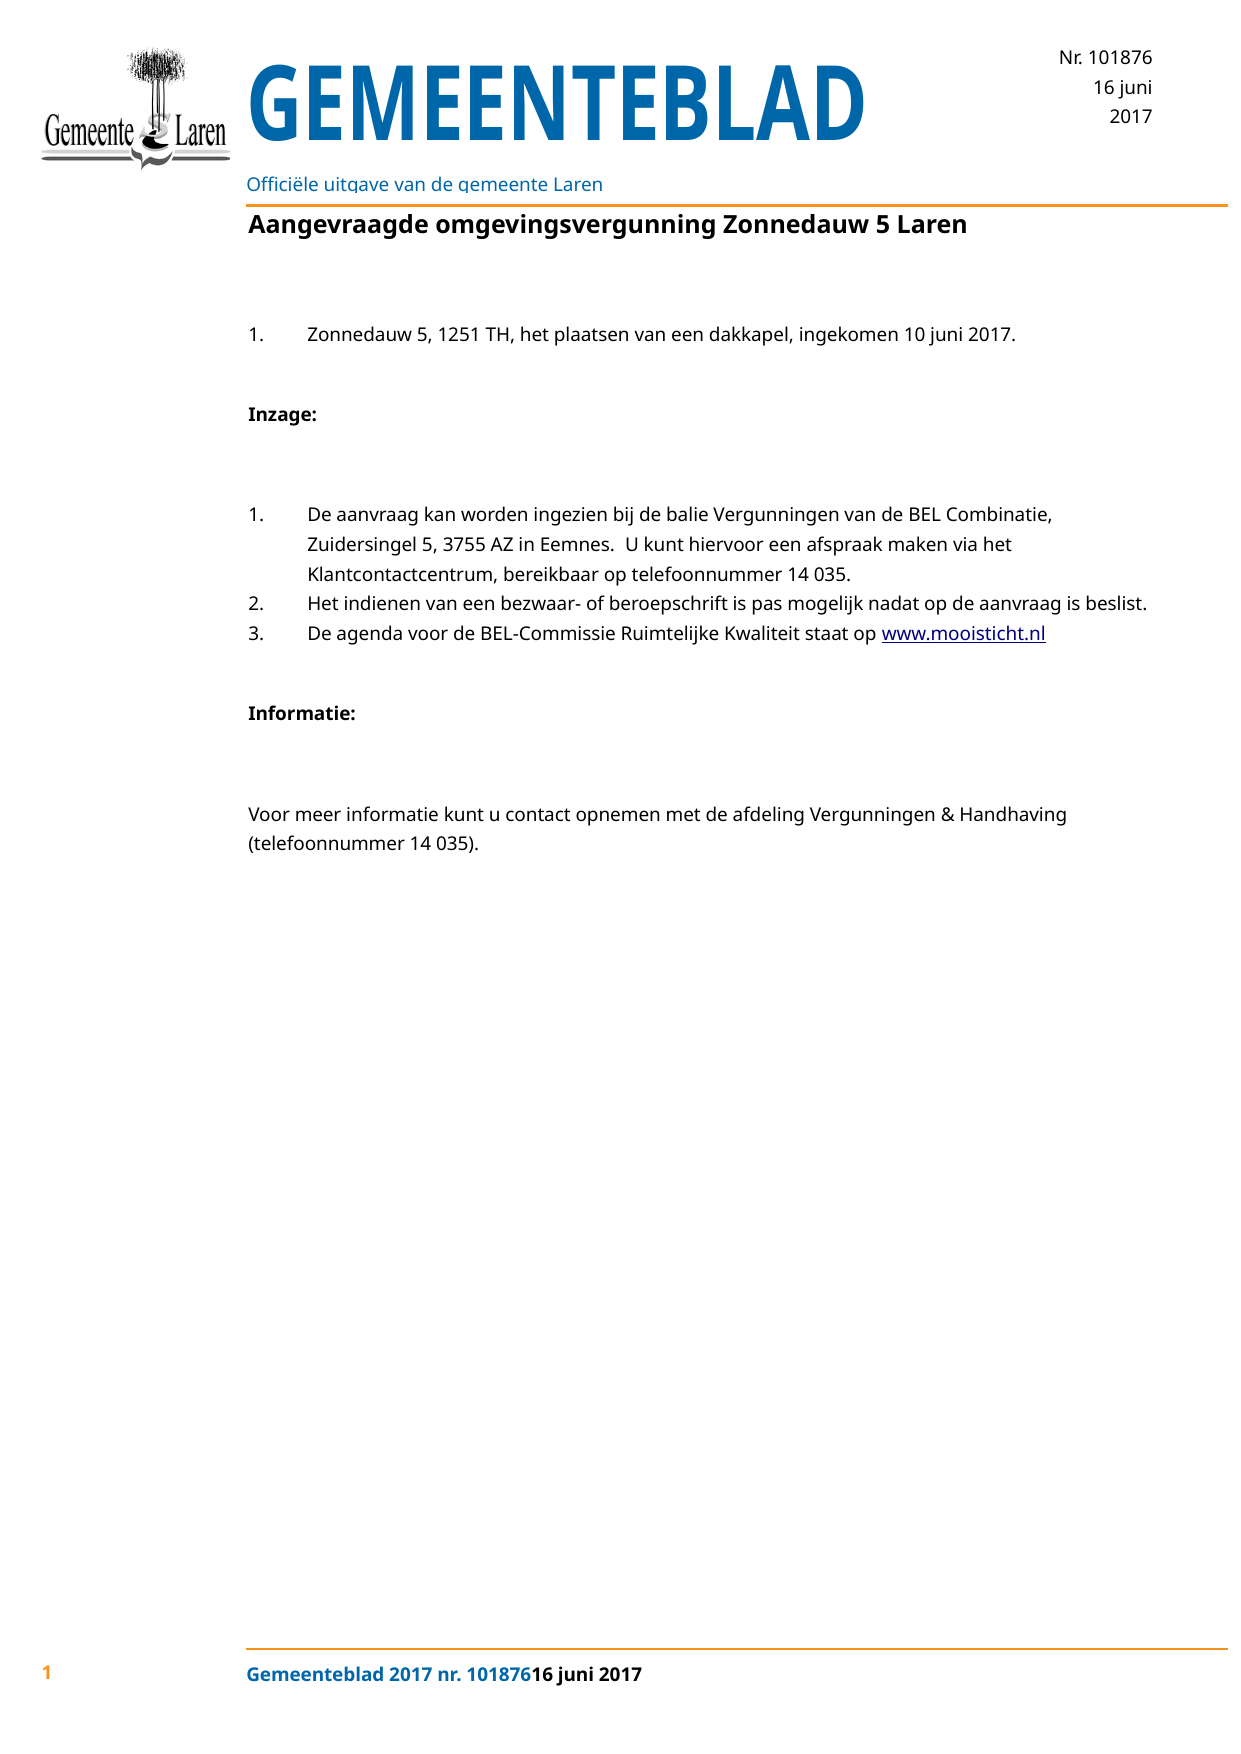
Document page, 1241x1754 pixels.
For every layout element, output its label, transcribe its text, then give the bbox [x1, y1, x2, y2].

list De aanvraag kan worden ingezien bij de balie Vergunningen van de BEL Combinatie, Zuidersingel 5, 3755 AZ in Eemnes. U kunt hiervoor een afspraak maken via het Klantcontactcentrum, bereikbaar op telefoonnummer 14 035. [248, 502, 1152, 586]
list Zonnedauw 5, 1251 TH, het plaatsen van een dakkapel, ingekomen 10 juni 2017. [248, 321, 1152, 346]
picture [41, 47, 231, 172]
text Aangevraagde omgevingsvergunning Zonnedauw 5 Laren [248, 207, 1152, 241]
text Inzage: [248, 401, 1152, 426]
list Het indienen van een bezwaar- of beroepschrift is pas mogelijk nadat op de aanvraag is beslist. [248, 590, 1152, 616]
list De agenda voor de BEL-Commissie Ruimtelijke Kwaliteit staat op www.mooisticht.nl [248, 620, 1152, 646]
text Voor meer informatie kunt u contact opnemen met de afdeling Vergunningen & Handhaving (telefoonnummer 14 035). [248, 801, 1152, 856]
text Informatie: [248, 700, 1152, 726]
